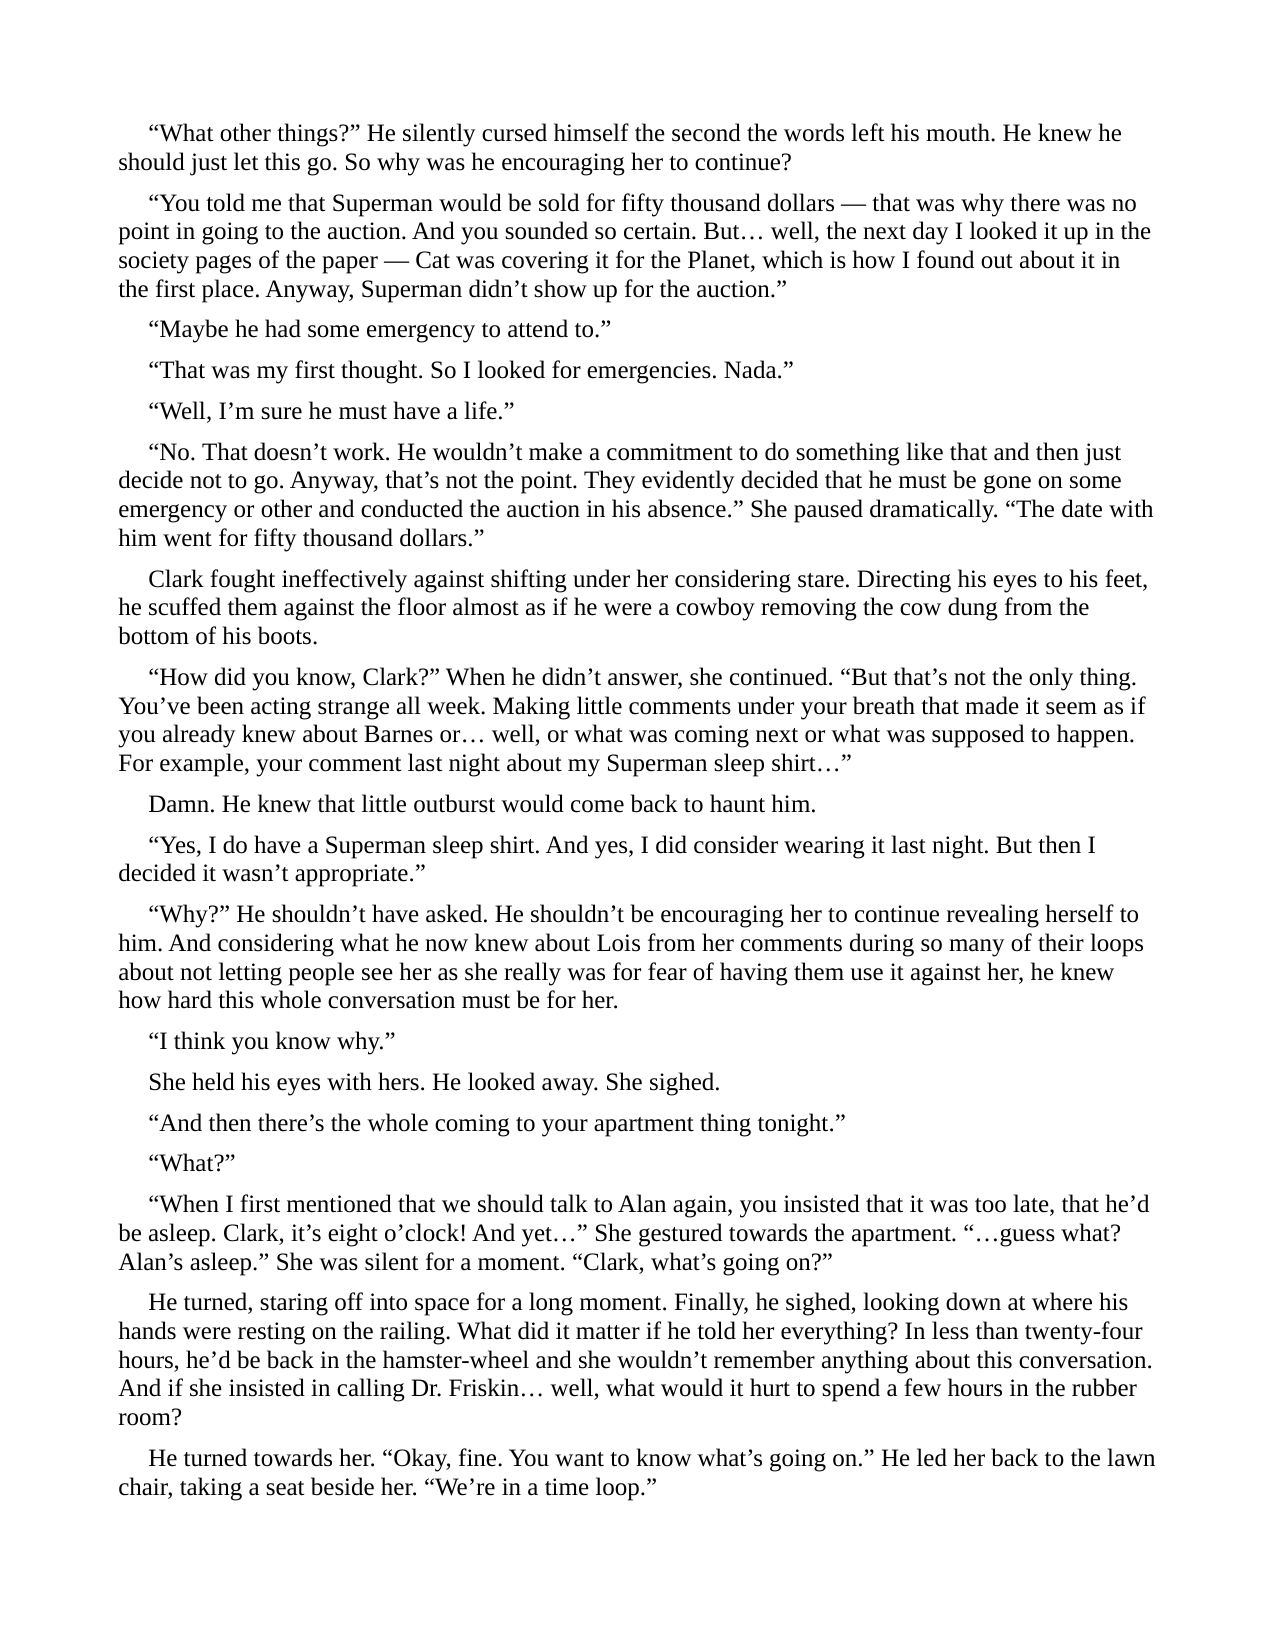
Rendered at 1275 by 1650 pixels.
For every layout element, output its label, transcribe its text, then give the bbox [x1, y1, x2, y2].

text “Yes, I do have a Superman sleep shirt. And yes, I did consider wearing it last night. But then I decided it wasn’t appropriate.” [118, 830, 1157, 887]
text “You told me that Superman would be sold for fifty thousand dollars — that was why there was no point in going to the auction. And you sounded so certain. But… well, the next day I looked it up in the society pages of the paper — Cat was covering it for the Planet, which is how I found out about it in the first place. Anyway, Superman didn’t show up for the auction.” [118, 188, 1157, 303]
text “How did you know, Clark?” When he didn’t answer, she continued. “But that’s not the only thing. You’ve been acting strange all week. Making little comments under your breath that made it seem as if you already knew about Barnes or… well, or what was coming next or what was supposed to happen. For example, your comment last night about my Superman sleep shirt…” [118, 662, 1157, 777]
text He turned, staring off into space for a long moment. Finally, he sighed, looking down at where his hands were resting on the railing. What did it matter if he told her everything? In less than twenty-four hours, he’d be back in the hamster-wheel and she wouldn’t remember anything about this conversation. And if she insisted in calling Dr. Friskin… well, what would it hurt to spend a few hours in the rubber room? [118, 1287, 1157, 1431]
text Damn. He knew that little outburst would come back to haunt him. [118, 789, 1157, 818]
text “What?” [118, 1148, 1157, 1177]
text “When I first mentioned that we should talk to Alan again, you insisted that it was too late, that he’d be asleep. Clark, it’s eight o’clock! And yet…” She gestured towards the apartment. “…guess what? Alan’s asleep.” She was silent for a moment. “Clark, what’s going on?” [118, 1189, 1157, 1275]
text He turned towards her. “Okay, fine. You want to know what’s going on.” He led her back to the lawn chair, taking a seat beside her. “We’re in a time loop.” [118, 1443, 1157, 1501]
text Clark fought ineffectively against shifting under her considering stare. Directing his eyes to his feet, he scuffed them against the floor almost as if he were a cowboy removing the cow dung from the bottom of his boots. [118, 564, 1157, 650]
text “And then there’s the whole coming to your apartment thing tonight.” [118, 1108, 1157, 1136]
text “Maybe he had some emergency to attend to.” [118, 314, 1157, 343]
text “That was my first thought. So I looked for emergencies. Nada.” [118, 355, 1157, 384]
text “I think you know why.” [118, 1026, 1157, 1055]
text She held his eyes with hers. He looked away. She sighed. [118, 1067, 1157, 1096]
text “Well, I’m sure he must have a life.” [118, 396, 1157, 425]
text “What other things?” He silently cursed himself the second the words left his mouth. He knew he should just let this go. So why was he encouraging her to continue? [118, 118, 1157, 176]
text “No. That doesn’t work. He wouldn’t make a commitment to do something like that and then just decide not to go. Anyway, that’s not the point. They evidently decided that he must be gone on some emergency or other and conducted the auction in his absence.” She paused dramatically. “The date with him went for fifty thousand dollars.” [118, 437, 1157, 552]
text “Why?” He shouldn’t have asked. He shouldn’t be encouraging her to continue revealing herself to him. And considering what he now knew about Lois from her comments during so many of their loops about not letting people see her as she really was for fear of having them use it against her, he knew how hard this whole conversation must be for her. [118, 899, 1157, 1014]
